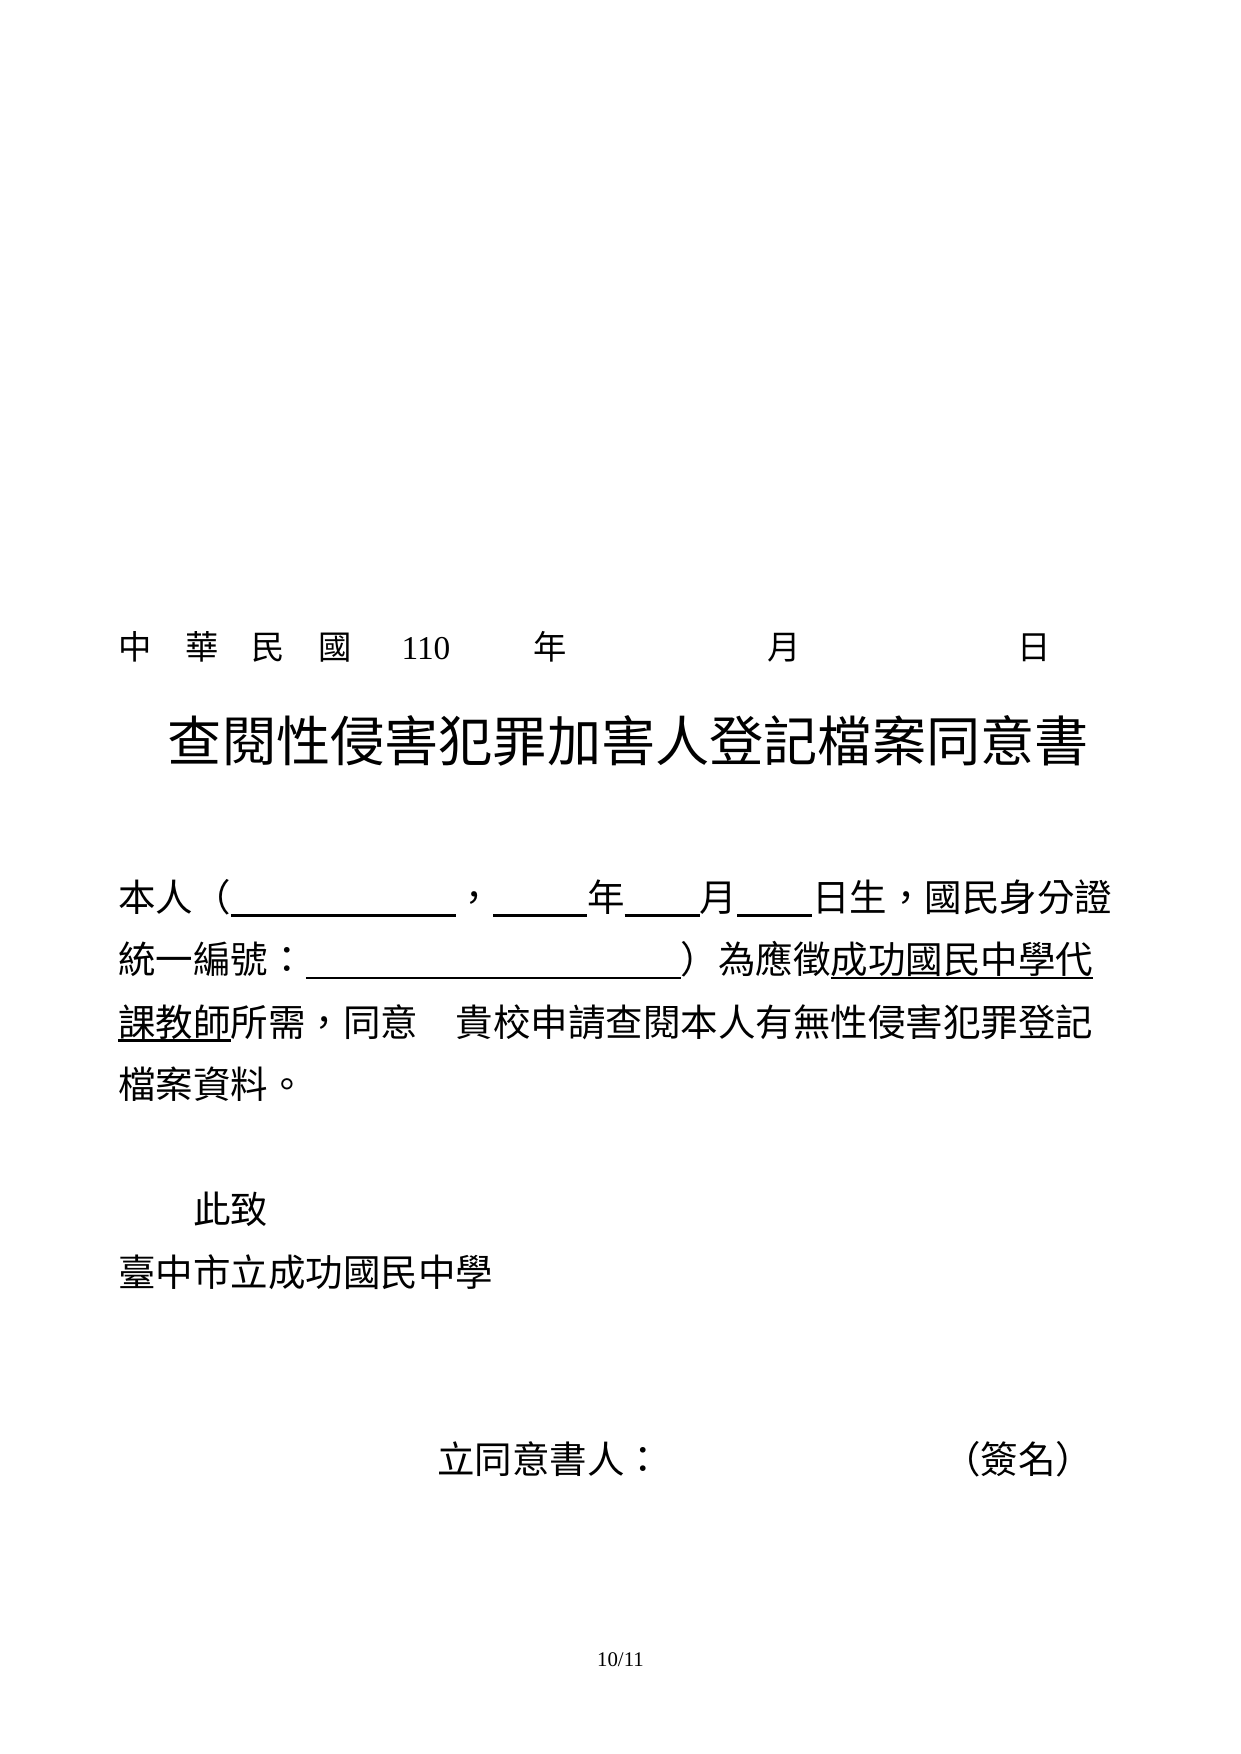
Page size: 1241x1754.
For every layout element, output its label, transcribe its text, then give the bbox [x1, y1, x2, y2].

text 立同意書人： （簽名） [118, 1415, 1122, 1478]
text 中 華 民 國 110 年 月 日 [118, 603, 1122, 665]
text 此致 [118, 1165, 1122, 1228]
text 查閱性侵害犯罪加害人登記檔案同意書 [118, 665, 1138, 790]
text 本人（ ， 年 月 日生，國民身分證統一編號： ）為應徵成功國民中學代課教師所需，同意 貴校申請查閱本人有無性侵害犯罪登記檔案資料。 [118, 853, 1122, 1103]
text 臺中市立成功國民中學 [118, 1228, 1122, 1290]
